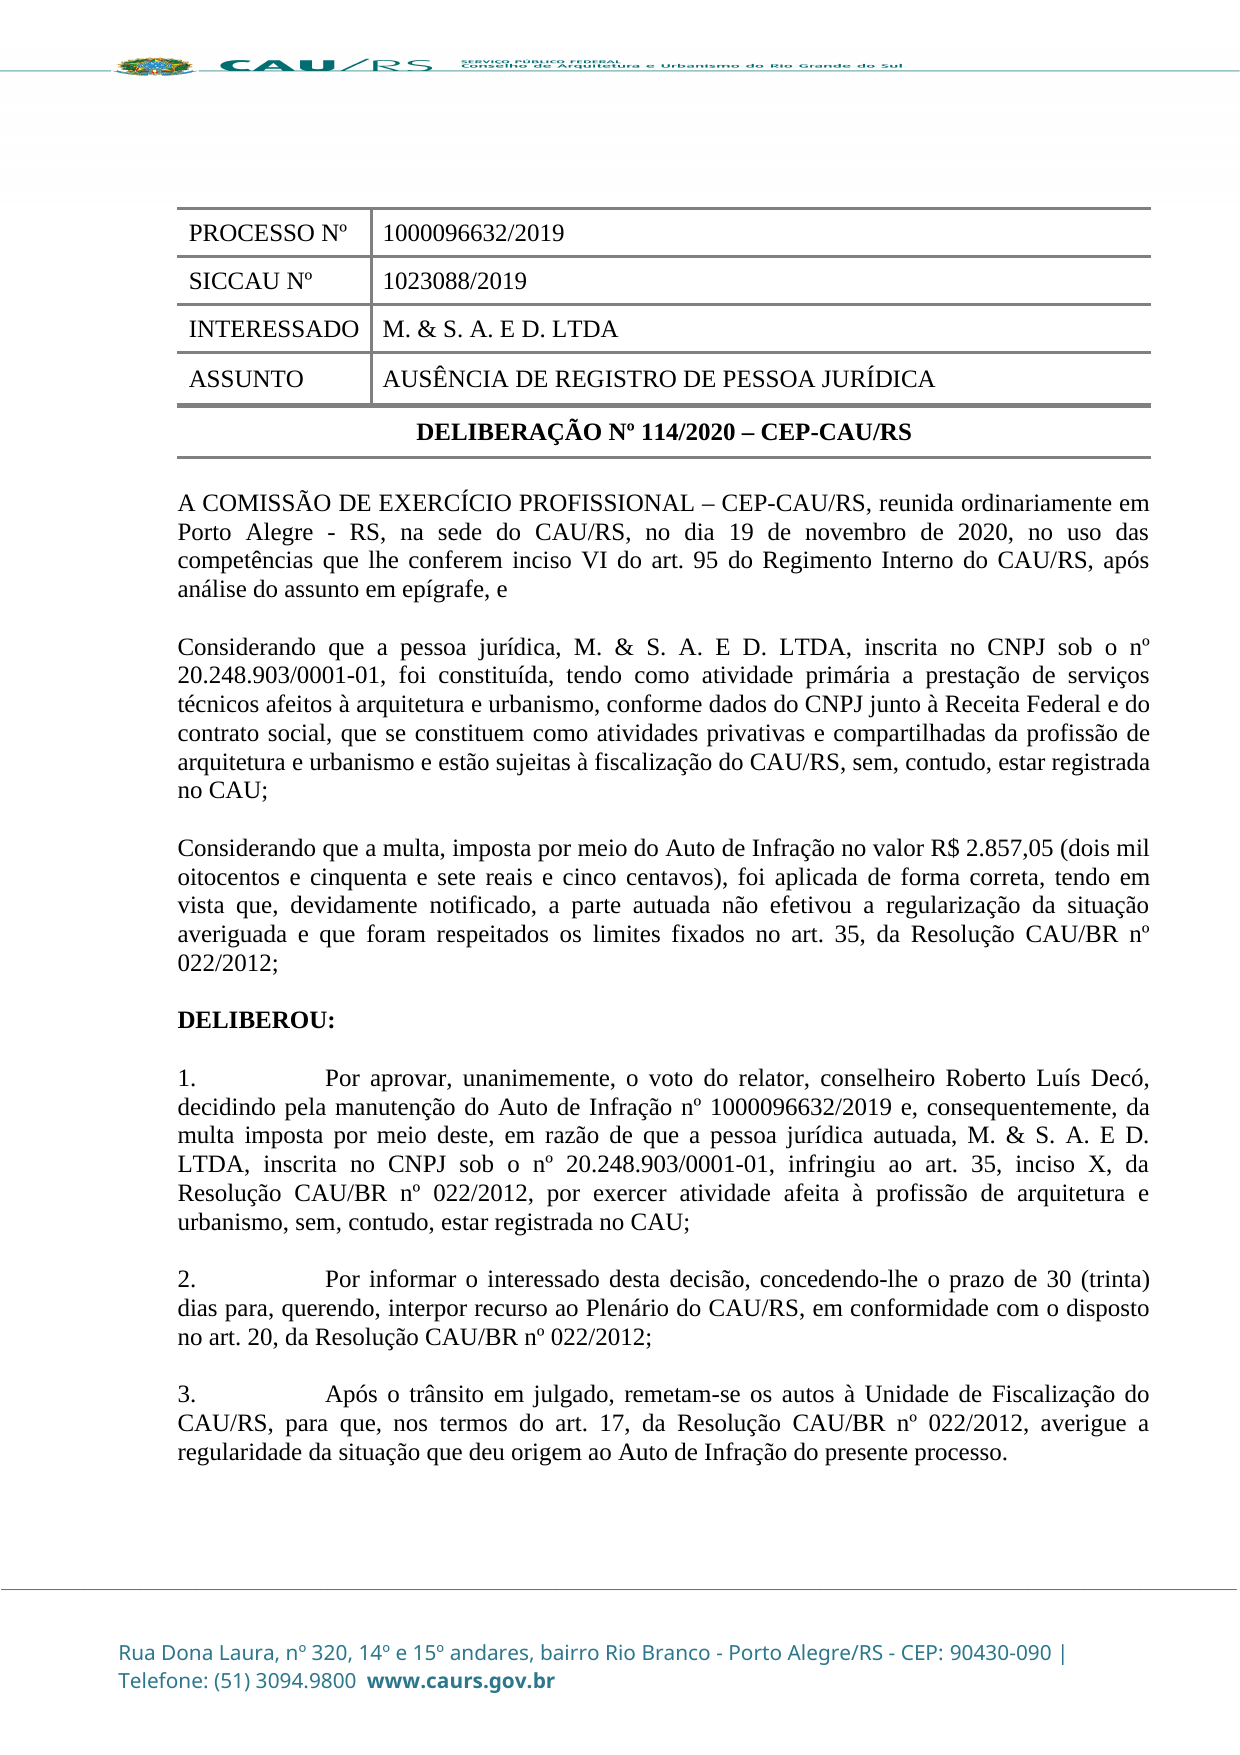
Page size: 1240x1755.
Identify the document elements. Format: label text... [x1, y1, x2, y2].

table_header PROCESSO Nº [177, 210, 370, 255]
table_header 1000096632/2019 [373, 210, 1151, 255]
text Considerando que a multa, imposta por meio do Auto de Infração no valor R$ 2.857,05 (dois mil oitocentos e cinquenta e sete reais e cinco centavos), foi aplicada de forma correta, tendo em vista que, devidamente notificado, a parte autuada não efetivou a regularização da situação averiguada e que foram respeitados os limites fixados no art. 35, da Resolução CAU/BR nº 022/2012; [177, 833, 1151, 977]
list Por informar o interessado desta decisão, concedendo-lhe o prazo de 30 (trinta) dias para, querendo, interpor recurso ao Plenário do CAU/RS, em conformidade com o disposto no art. 20, da Resolução CAU/BR nº 022/2012; [177, 1264, 1151, 1350]
table_cell AUSÊNCIA DE REGISTRO DE PESSOA JURÍDICA [373, 354, 1151, 403]
table_cell SICCAU Nº [177, 258, 370, 303]
list Após o trânsito em julgado, remetam-se os autos à Unidade de Fiscalização do CAU/RS, para que, nos termos do art. 17, da Resolução CAU/BR nº 022/2012, averigue a regularidade da situação que deu origem ao Auto de Infração do presente processo. [177, 1379, 1151, 1465]
table_cell 1023088/2019 [373, 258, 1151, 303]
table_cell ASSUNTO [177, 354, 370, 403]
text DELIBEROU: [177, 1005, 1151, 1034]
list Por aprovar, unanimemente, o voto do relator, conselheiro Roberto Luís Decó, decidindo pela manutenção do Auto de Infração nº 1000096632/2019 e, consequentemente, da multa imposta por meio deste, em razão de que a pessoa jurídica autuada, M. & S. A. E D. LTDA, inscrita no CNPJ sob o nº 20.248.903/0001-01, infringiu ao art. 35, inciso X, da Resolução CAU/BR nº 022/2012, por exercer atividade afeita à profissão de arquitetura e urbanismo, sem, contudo, estar registrada no CAU; [177, 1063, 1151, 1235]
table_cell INTERESSADO [177, 306, 370, 351]
text A COMISSÃO DE EXERCÍCIO PROFISSIONAL – CEP-CAU/RS, reunida ordinariamente em Porto Alegre - RS, na sede do CAU/RS, no dia 19 de novembro de 2020, no uso das competências que lhe conferem inciso VI do art. 95 do Regimento Interno do CAU/RS, após análise do assunto em epígrafe, e [177, 488, 1151, 603]
text Considerando que a pessoa jurídica, M. & S. A. E D. LTDA, inscrita no CNPJ sob o nº 20.248.903/0001-01, foi constituída, tendo como atividade primária a prestação de serviços técnicos afeitos à arquitetura e urbanismo, conforme dados do CNPJ junto à Receita Federal e do contrato social, que se constituem como atividades privativas e compartilhadas da profissão de arquitetura e urbanismo e estão sujeitas à fiscalização do CAU/RS, sem, contudo, estar registrada no CAU; [177, 632, 1151, 804]
table_cell DELIBERAÇÃO Nº 114/2020 – CEP-CAU/RS [177, 408, 1151, 456]
table_cell M. & S. A. E D. LTDA [373, 306, 1151, 351]
